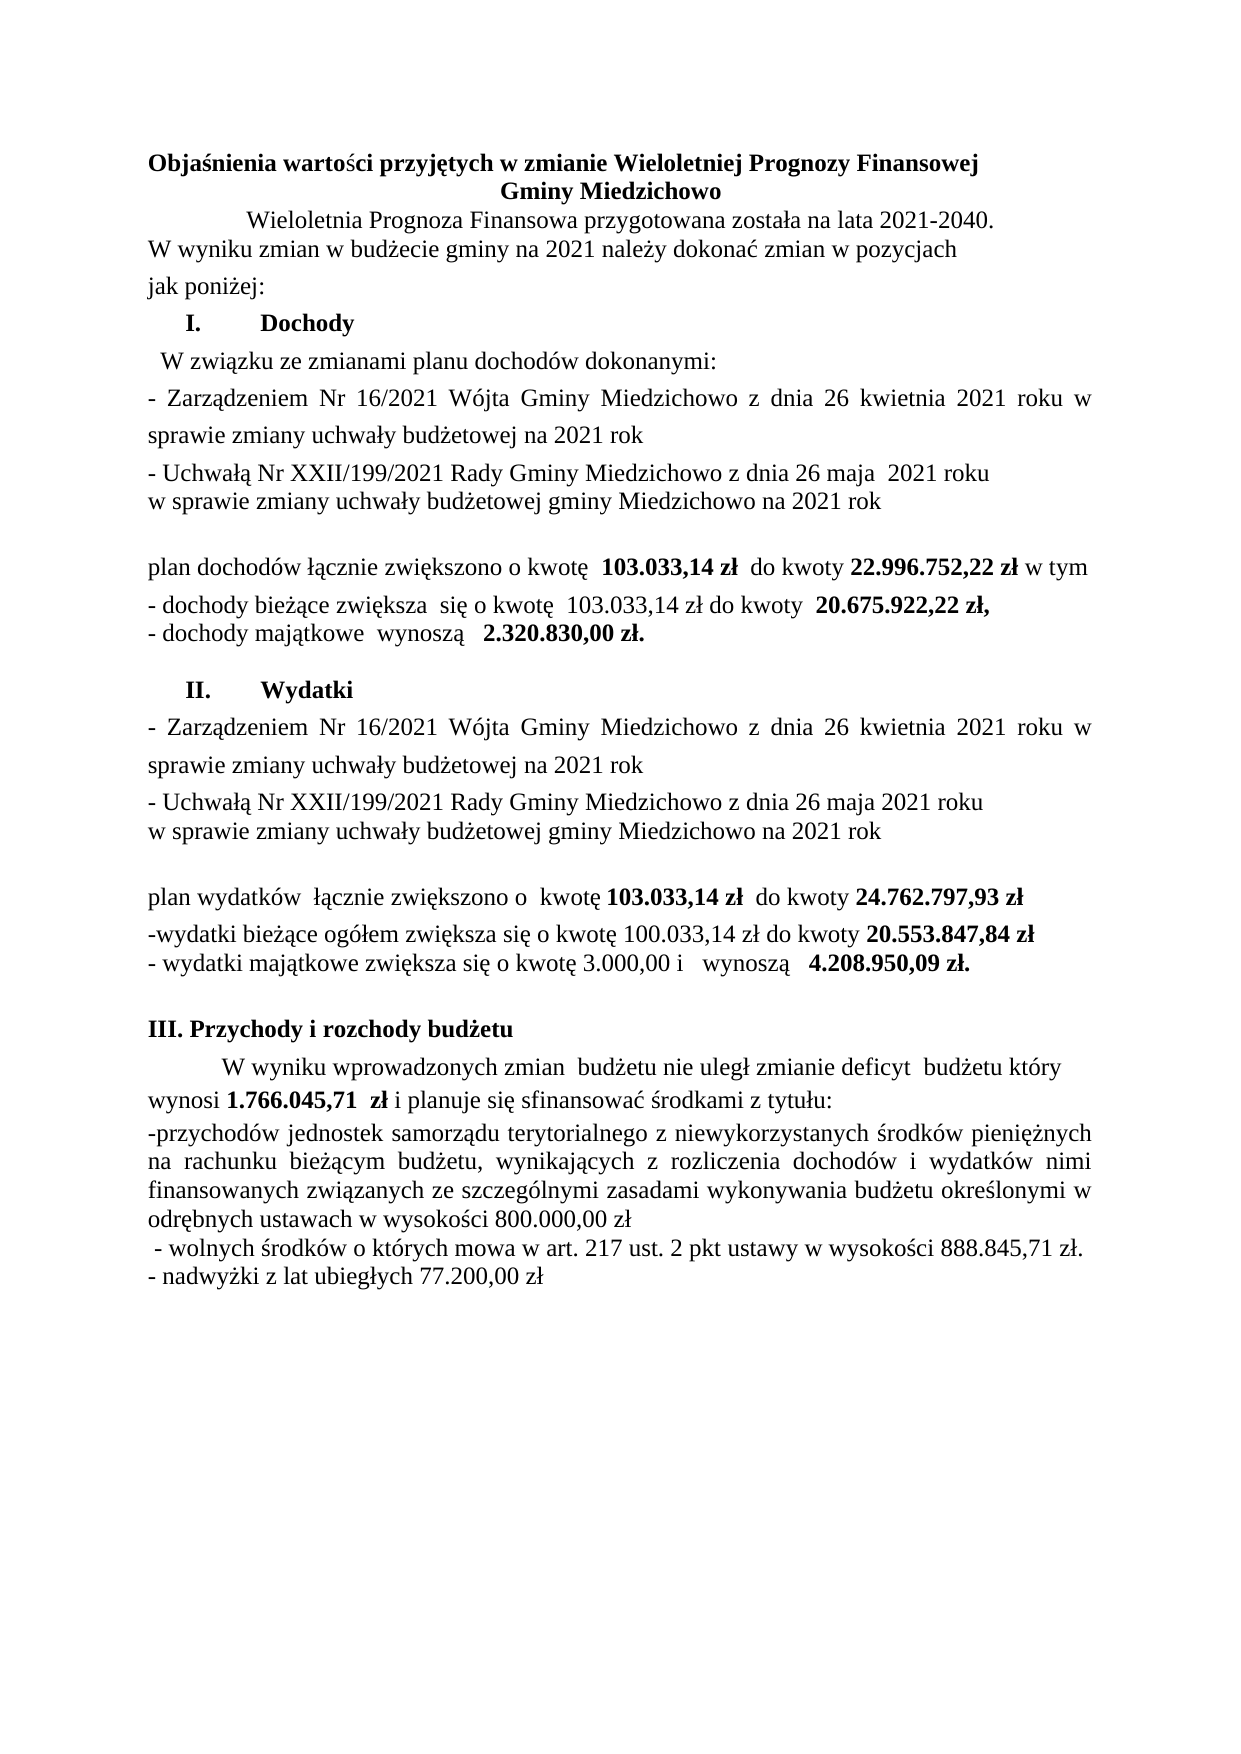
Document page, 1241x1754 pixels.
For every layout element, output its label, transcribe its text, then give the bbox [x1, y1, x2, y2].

list Dochody [185, 308, 1093, 337]
text plan wydatków łącznie zwiększono o kwotę 103.033,14 zł do kwoty 24.762.797,93 zł [148, 882, 1093, 911]
text - Zarządzeniem Nr 16/2021 Wójta Gminy Miedzichowo z dnia 26 kwietnia 2021 roku w sprawie zmiany uchwały budżetowej na 2021 rok [148, 383, 1093, 449]
text - Uchwałą Nr XXII/199/2021 Rady Gminy Miedzichowo z dnia 26 maja 2021 roku [148, 458, 1093, 486]
text jak poniżej: [148, 271, 1093, 300]
text III. Przychody i rozchody budżetu [148, 1014, 1093, 1043]
text W wyniku zmian w budżecie gminy na 2021 należy dokonać zmian w pozycjach [148, 234, 1093, 263]
text Wieloletnia Prognoza Finansowa przygotowana została na lata 2021-2040. [148, 205, 1093, 234]
text w sprawie zmiany uchwały budżetowej gminy Miedzichowo na 2021 rok [148, 486, 1093, 515]
text - wolnych środków o których mowa w art. 217 ust. 2 pkt ustawy w wysokości 888.845,71 zł. [148, 1233, 1093, 1261]
text -wydatki bieżące ogółem zwiększa się o kwotę 100.033,14 zł do kwoty 20.553.847,84 zł [148, 919, 1093, 948]
text W związku ze zmianami planu dochodów dokonanymi: [148, 346, 1093, 374]
text W wyniku wprowadzonych zmian budżetu nie uległ zmianie deficyt budżetu który wynosi 1.766.045,71 zł i planuje się sfinansować środkami z tytułu: [148, 1052, 1093, 1113]
text - dochody majątkowe wynoszą 2.320.830,00 zł. [148, 618, 1093, 647]
text Objaśnienia wartości przyjętych w zmianie Wieloletniej Prognozy Finansowej [148, 148, 1093, 176]
text Gminy Miedzichowo [148, 176, 1093, 205]
text - dochody bieżące zwiększa się o kwotę 103.033,14 zł do kwoty 20.675.922,22 zł, [148, 590, 1093, 618]
text - Uchwałą Nr XXII/199/2021 Rady Gminy Miedzichowo z dnia 26 maja 2021 roku [148, 787, 1093, 816]
text - Zarządzeniem Nr 16/2021 Wójta Gminy Miedzichowo z dnia 26 kwietnia 2021 roku w sprawie zmiany uchwały budżetowej na 2021 rok [148, 712, 1093, 778]
list Wydatki [185, 675, 1093, 704]
text - wydatki majątkowe zwiększa się o kwotę 3.000,00 i wynoszą 4.208.950,09 zł. [148, 948, 1093, 977]
text - nadwyżki z lat ubiegłych 77.200,00 zł [148, 1261, 1093, 1290]
text -przychodów jednostek samorządu terytorialnego z niewykorzystanych środków pieniężnych na rachunku bieżącym budżetu, wynikających z rozliczenia dochodów i wydatków nimi finansowanych związanych ze szczególnymi zasadami wykonywania budżetu określonymi w odrębnych ustawach w wysokości 800.000,00 zł [148, 1118, 1093, 1233]
text plan dochodów łącznie zwiększono o kwotę 103.033,14 zł do kwoty 22.996.752,22 zł w tym [148, 552, 1093, 581]
text w sprawie zmiany uchwały budżetowej gminy Miedzichowo na 2021 rok [148, 816, 1093, 844]
